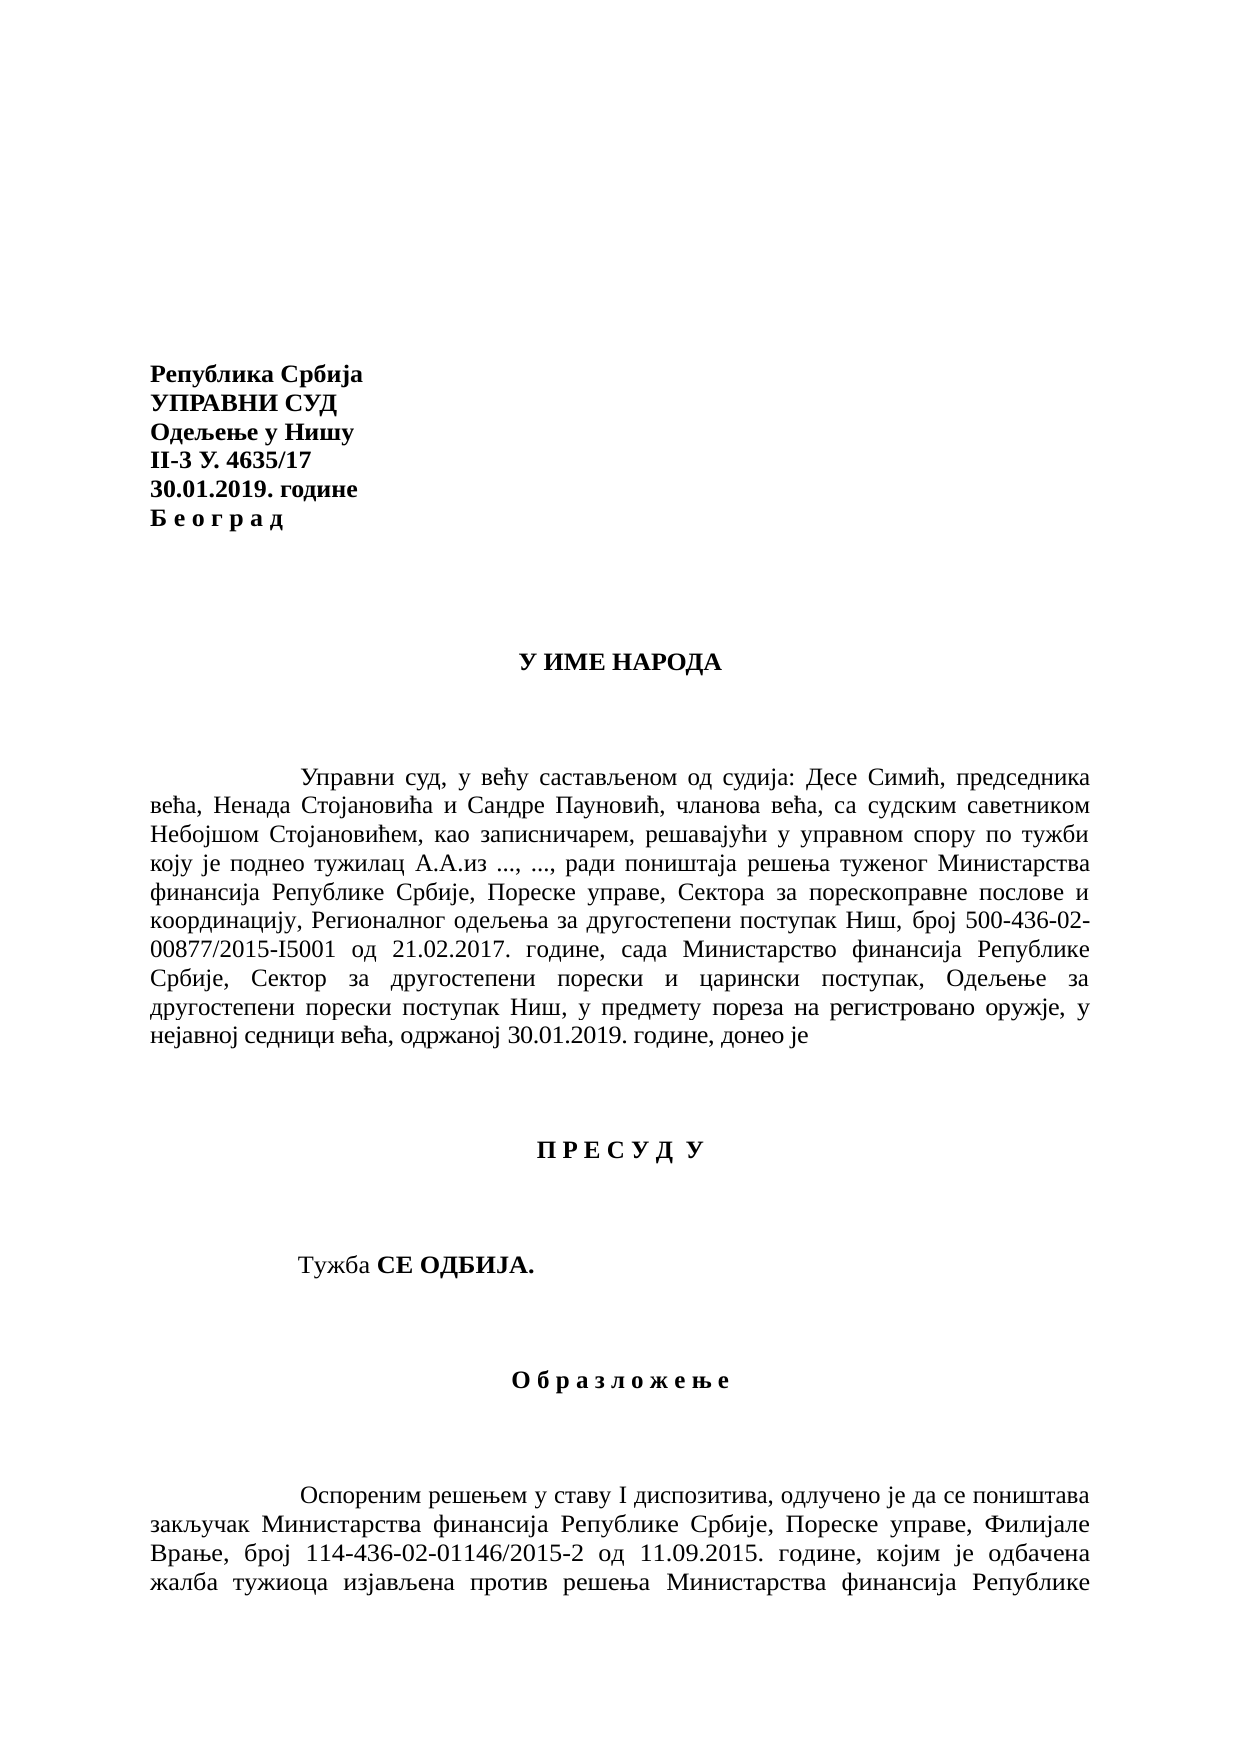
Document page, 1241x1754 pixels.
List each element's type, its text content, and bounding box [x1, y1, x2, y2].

text У ИМЕ НАРОДА [150, 647, 1090, 675]
text Република Србија [150, 148, 1090, 388]
text Одељење у Нишу [150, 417, 1090, 445]
text Б е о г р а д [150, 503, 1090, 532]
text II-3 У. 4635/17 [150, 445, 1090, 474]
text УПРАВНИ СУД [150, 388, 1090, 417]
text Управни суд, у већу састављеном од судија: Десе Симић, председника већа, Ненада Стојановића и Сандре Пауновић, чланова већа, са судским саветником Небојшом Стојановићем, као записничарем, решавајући у управном спору по тужби коју је поднео тужилац А.А.из ..., ..., ради поништаја решења туженог Министарства финансија Републике Србије, Пореске управе, Сектора за порескоправне послове и координацију, Регионалног одељења за другостепени поступак Ниш, број 500-436-02-00877/2015-I5001 од 21.02.2017. године, сада Министарство финансија Републике Србије, Сектор за другостепени порески и царински поступак, Одељење за другостепени порески поступак Ниш, у предмету пореза на регистровано оружје, у нејавној седници већа, одржаној 30.01.2019. године, донео је [150, 762, 1090, 1049]
text Тужба СЕ ОДБИЈА. [150, 1250, 1090, 1279]
text О б р а з л о ж е њ е [150, 1365, 1090, 1394]
text П Р Е С У Д У [150, 1135, 1090, 1164]
text Оспореним решењем у ставу I диспозитива, одлучено је да се поништава закључак Министарства финансија Републике Србије, Пореске управе, Филијале Врање, број 114-436-02-01146/2015-2 од 11.09.2015. године, којим је одбачена жалба тужиоца изјављена против решења Министарства финансија Републике [150, 1480, 1090, 1595]
text 30.01.2019. године [150, 474, 1090, 503]
